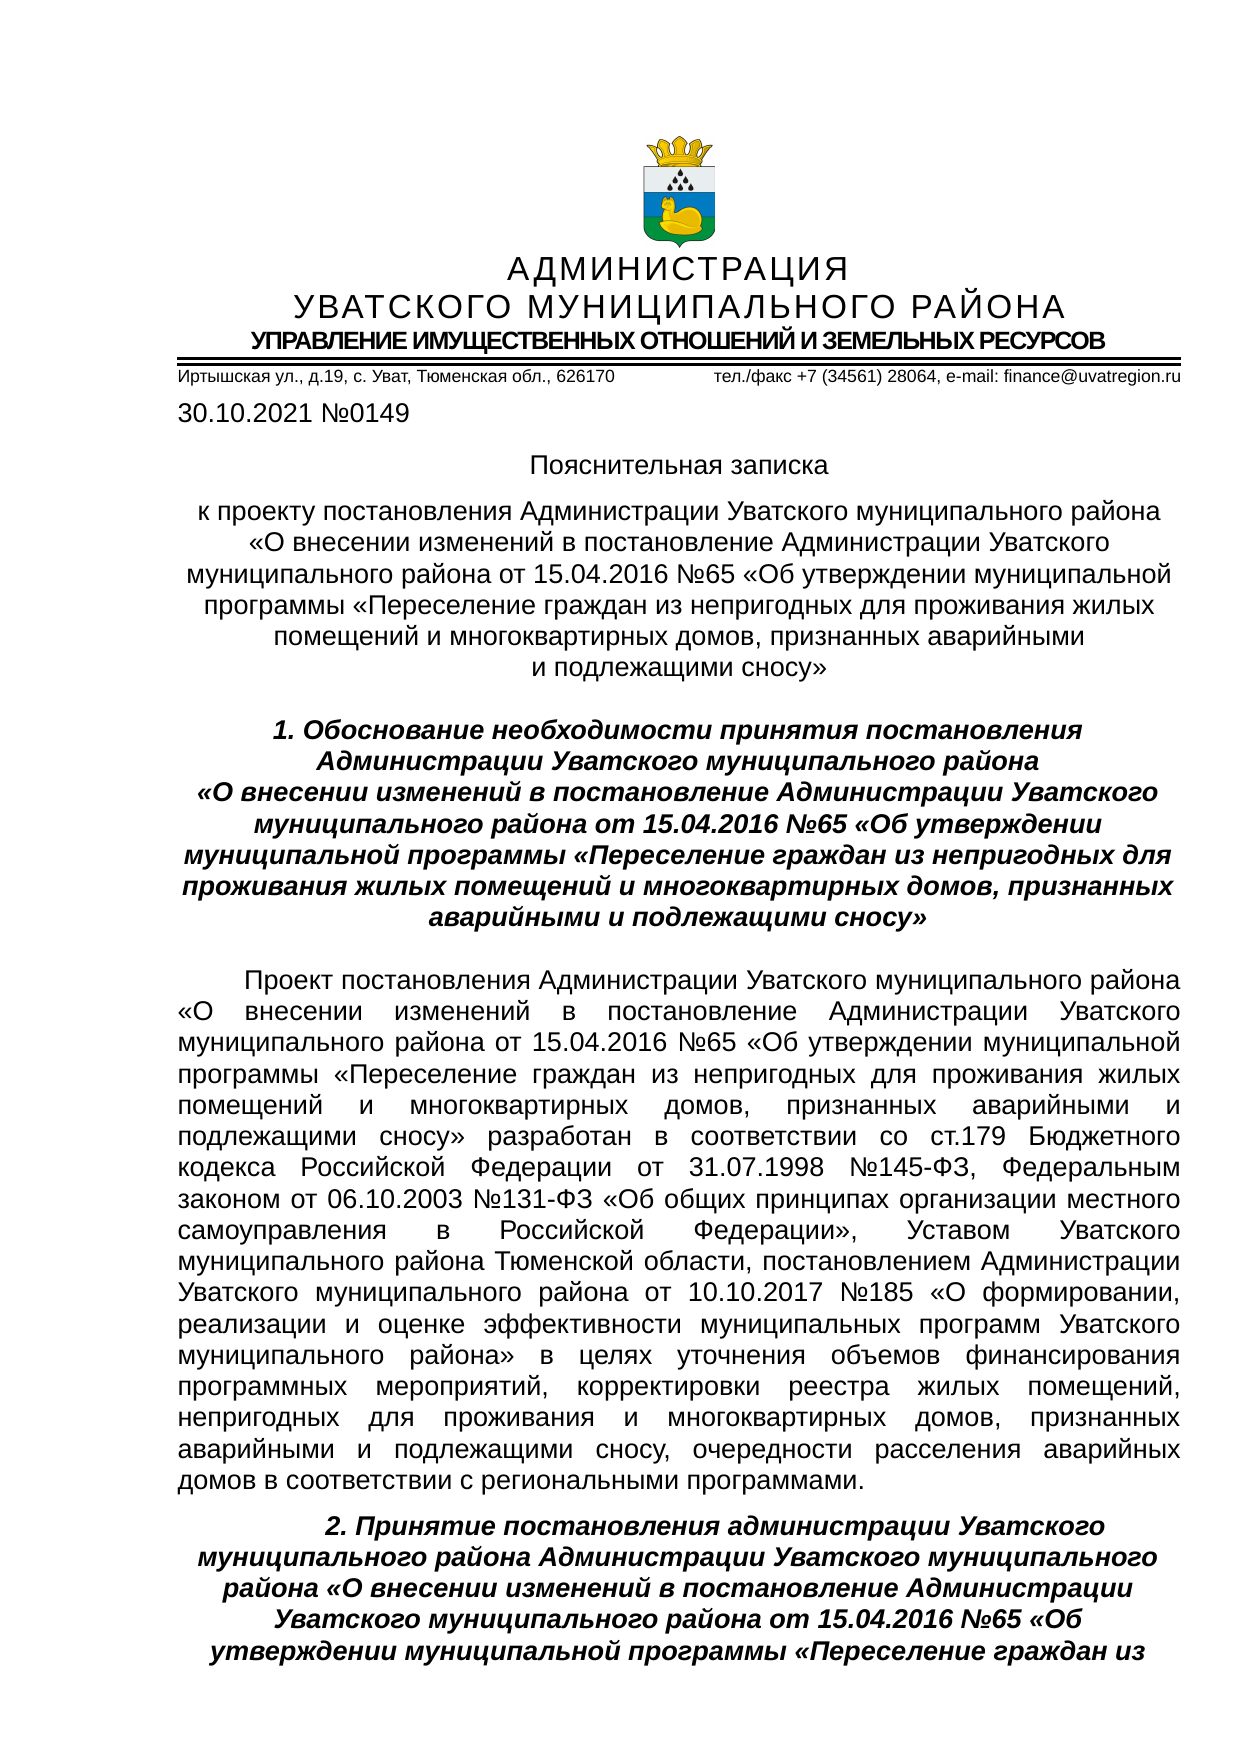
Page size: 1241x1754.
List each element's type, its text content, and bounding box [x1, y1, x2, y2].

text управление имущественных отношений и земельных ресурсов [177, 326, 1181, 357]
text 30.10.2021 №0149 [177, 397, 1181, 428]
text и подлежащими сносу» [177, 651, 1181, 683]
text «О внесении изменений в постановление Администрации Уватского муниципального района от 15.04.2016 №65 «Об утверждении муниципальной программы «Переселение граждан из непригодных для проживания жилых помещений и многоквартирных домов, признанных аварийными и подлежащими сносу» [177, 776, 1181, 933]
text Иртышская ул., д.19, с. Уват, Тюменская обл., 626170 тел./факс +7 (34561) 28064, e-mail: finance@uvatregion.ru [177, 366, 1181, 397]
text 1. Обоснование необходимости принятия постановления Администрации Уватского муниципального района [177, 714, 1181, 776]
text 2. Принятие постановления администрации Уватского муниципального района Администрации Уватского муниципального района «О внесении изменений в постановление Администрации Уватского муниципального района от 15.04.2016 №65 «Об утверждении муниципальной программы «Переселение граждан из [177, 1510, 1181, 1666]
text Проект постановления Администрации Уватского муниципального района «О внесении изменений в постановление Администрации Уватского муниципального района от 15.04.2016 №65 «Об утверждении муниципальной программы «Переселение граждан из непригодных для проживания жилых помещений и многоквартирных домов, признанных аварийными и подлежащими сносу» разработан в соответствии со ст.179 Бюджетного кодекса Российской Федерации от 31.07.1998 №145-ФЗ, Федеральным законом от 06.10.2003 №131-ФЗ «Об общих принципах организации местного самоуправления в Российской Федерации», Уставом Уватского муниципального района Тюменской области, постановлением Администрации Уватского муниципального района от 10.10.2017 №185 «О формировании, реализации и оценке эффективности муниципальных программ Уватского муниципального района» в целях уточнения объемов финансирования программных мероприятий, корректировки реестра жилых помещений, непригодных для проживания и многоквартирных домов, признанных аварийными и подлежащими сносу, очередности расселения аварийных домов в соответствии с региональными программами. [177, 964, 1181, 1495]
picture [643, 136, 715, 249]
text Администрация Уватского муниципального района [177, 249, 1181, 326]
text Пояснительная записка [177, 449, 1181, 481]
text к проекту постановления Администрации Уватского муниципального района [177, 495, 1181, 526]
text «О внесении изменений в постановление Администрации Уватского муниципального района от 15.04.2016 №65 «Об утверждении муниципальной программы «Переселение граждан из непригодных для проживания жилых помещений и многоквартирных домов, признанных аварийными [177, 526, 1181, 651]
